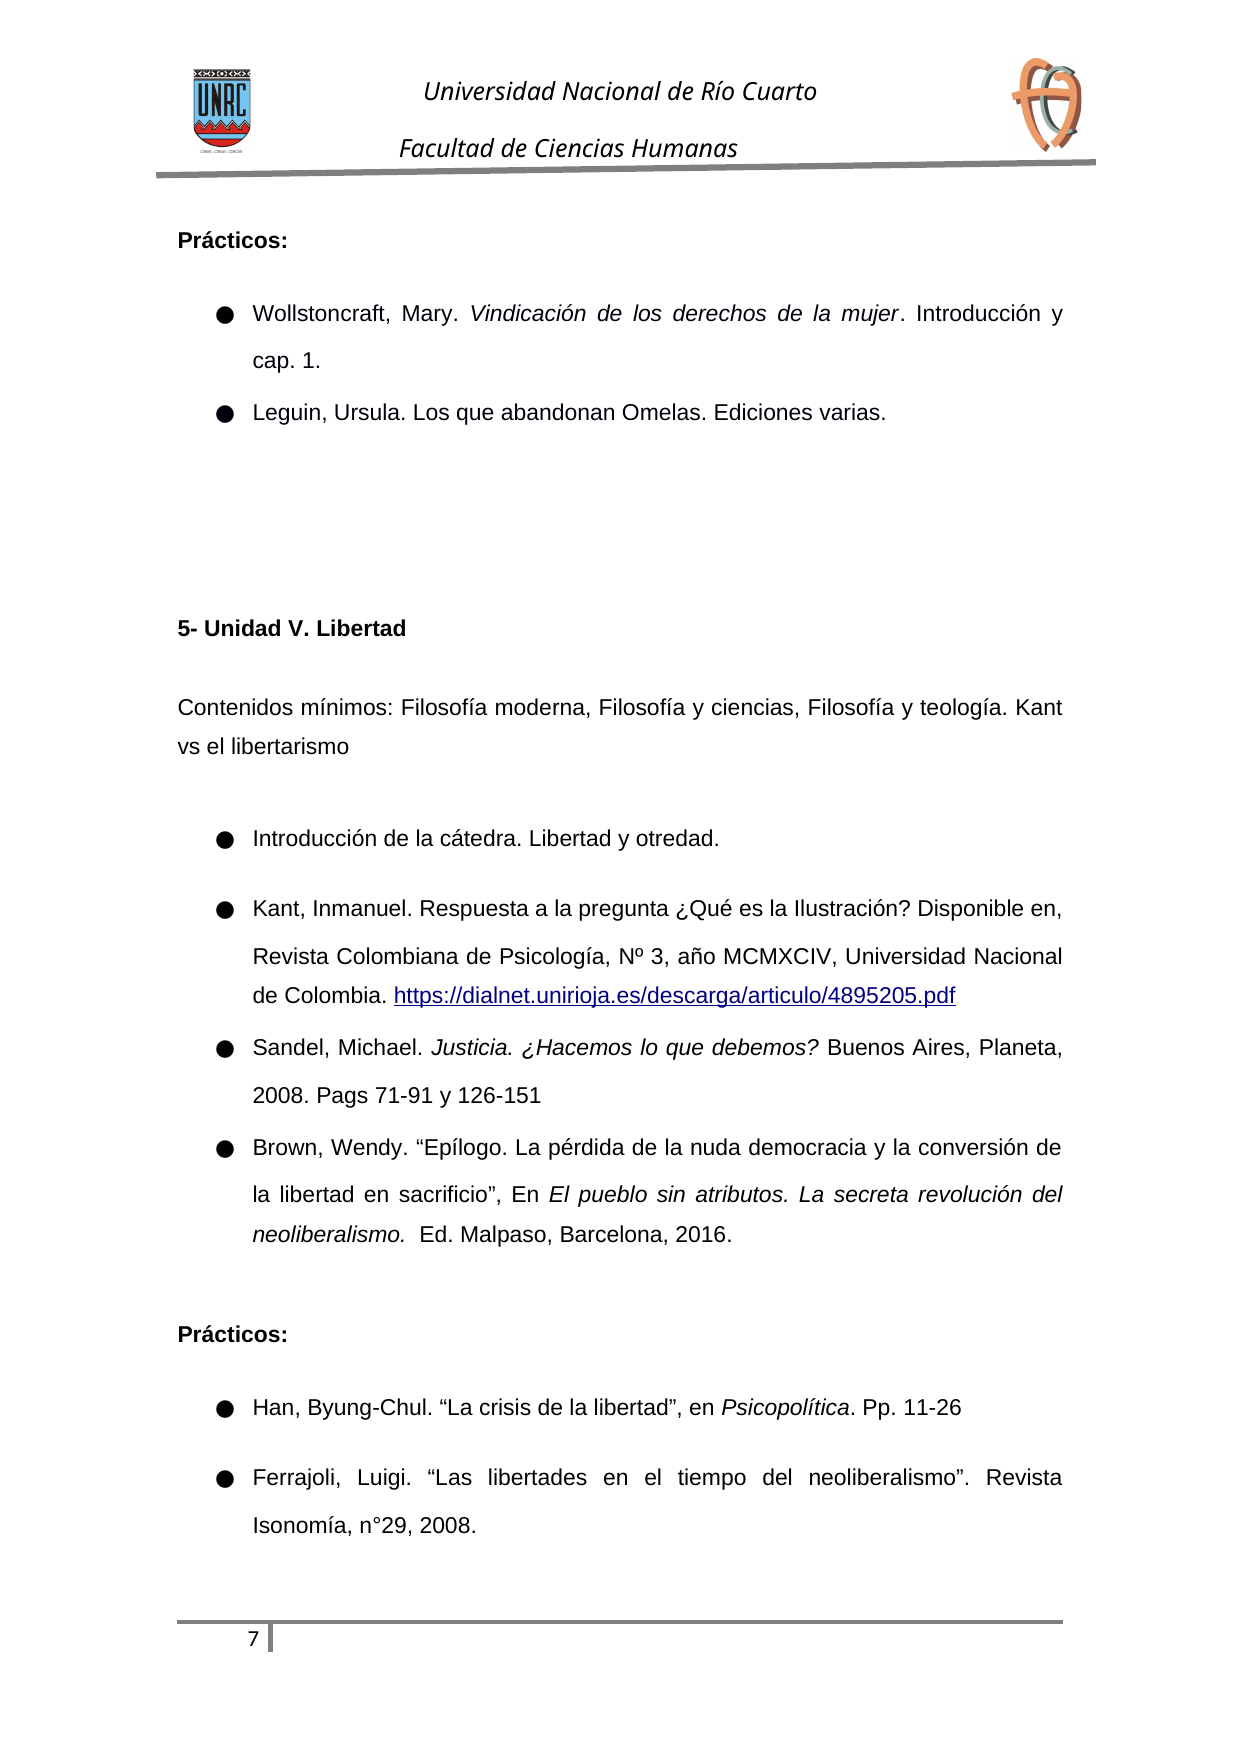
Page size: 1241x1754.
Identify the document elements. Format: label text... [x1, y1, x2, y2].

list Ferrajoli, Luigi. “Las libertades en el tiempo del neoliberalismo”. Revista Isonomía, n°29, 2008. [215, 1451, 1063, 1538]
text Contenidos mínimos: Filosofía moderna, Filosofía y ciencias, Filosofía y teología. Kant vs el libertarismo [177, 694, 1063, 760]
list Wollstoncraft, Mary. Vindicación de los derechos de la mujer. Introducción y cap. 1. [215, 287, 1063, 373]
list Kant, Inmanuel. Respuesta a la pregunta ¿Qué es la Ilustración? Disponible en, Revista Colombiana de Psicología, Nº 3, año MCMXCIV, Universidad Nacional de Colombia. https://dialnet.unirioja.es/descarga/articulo/4895205.pdf [215, 883, 1063, 1009]
text Prácticos: [177, 227, 1063, 253]
picture [193, 69, 251, 153]
text 5- Unidad V. Libertad [177, 615, 1063, 641]
list Han, Byung-Chul. “La crisis de la libertad”, en Psicopolítica. Pp. 11-26 [215, 1381, 1063, 1428]
list Introducción de la cátedra. Libertad y otredad. [215, 812, 1063, 859]
list Leguin, Ursula. Los que abandonan Omelas. Ediciones varias. [215, 387, 1063, 433]
text Prácticos: [177, 1321, 1063, 1347]
picture [1011, 58, 1082, 152]
list Brown, Wendy. “Epílogo. La pérdida de la nuda democracia y la conversión de la libertad en sacrificio”, En El pueblo sin atributos. La secreta revolución del neoliberalismo. Ed. Malpaso, Barcelona, 2016. [215, 1121, 1063, 1247]
list Sandel, Michael. Justicia. ¿Hacemos lo que debemos? Buenos Aires, Planeta, 2008. Pags 71-91 y 126-151 [215, 1022, 1063, 1108]
